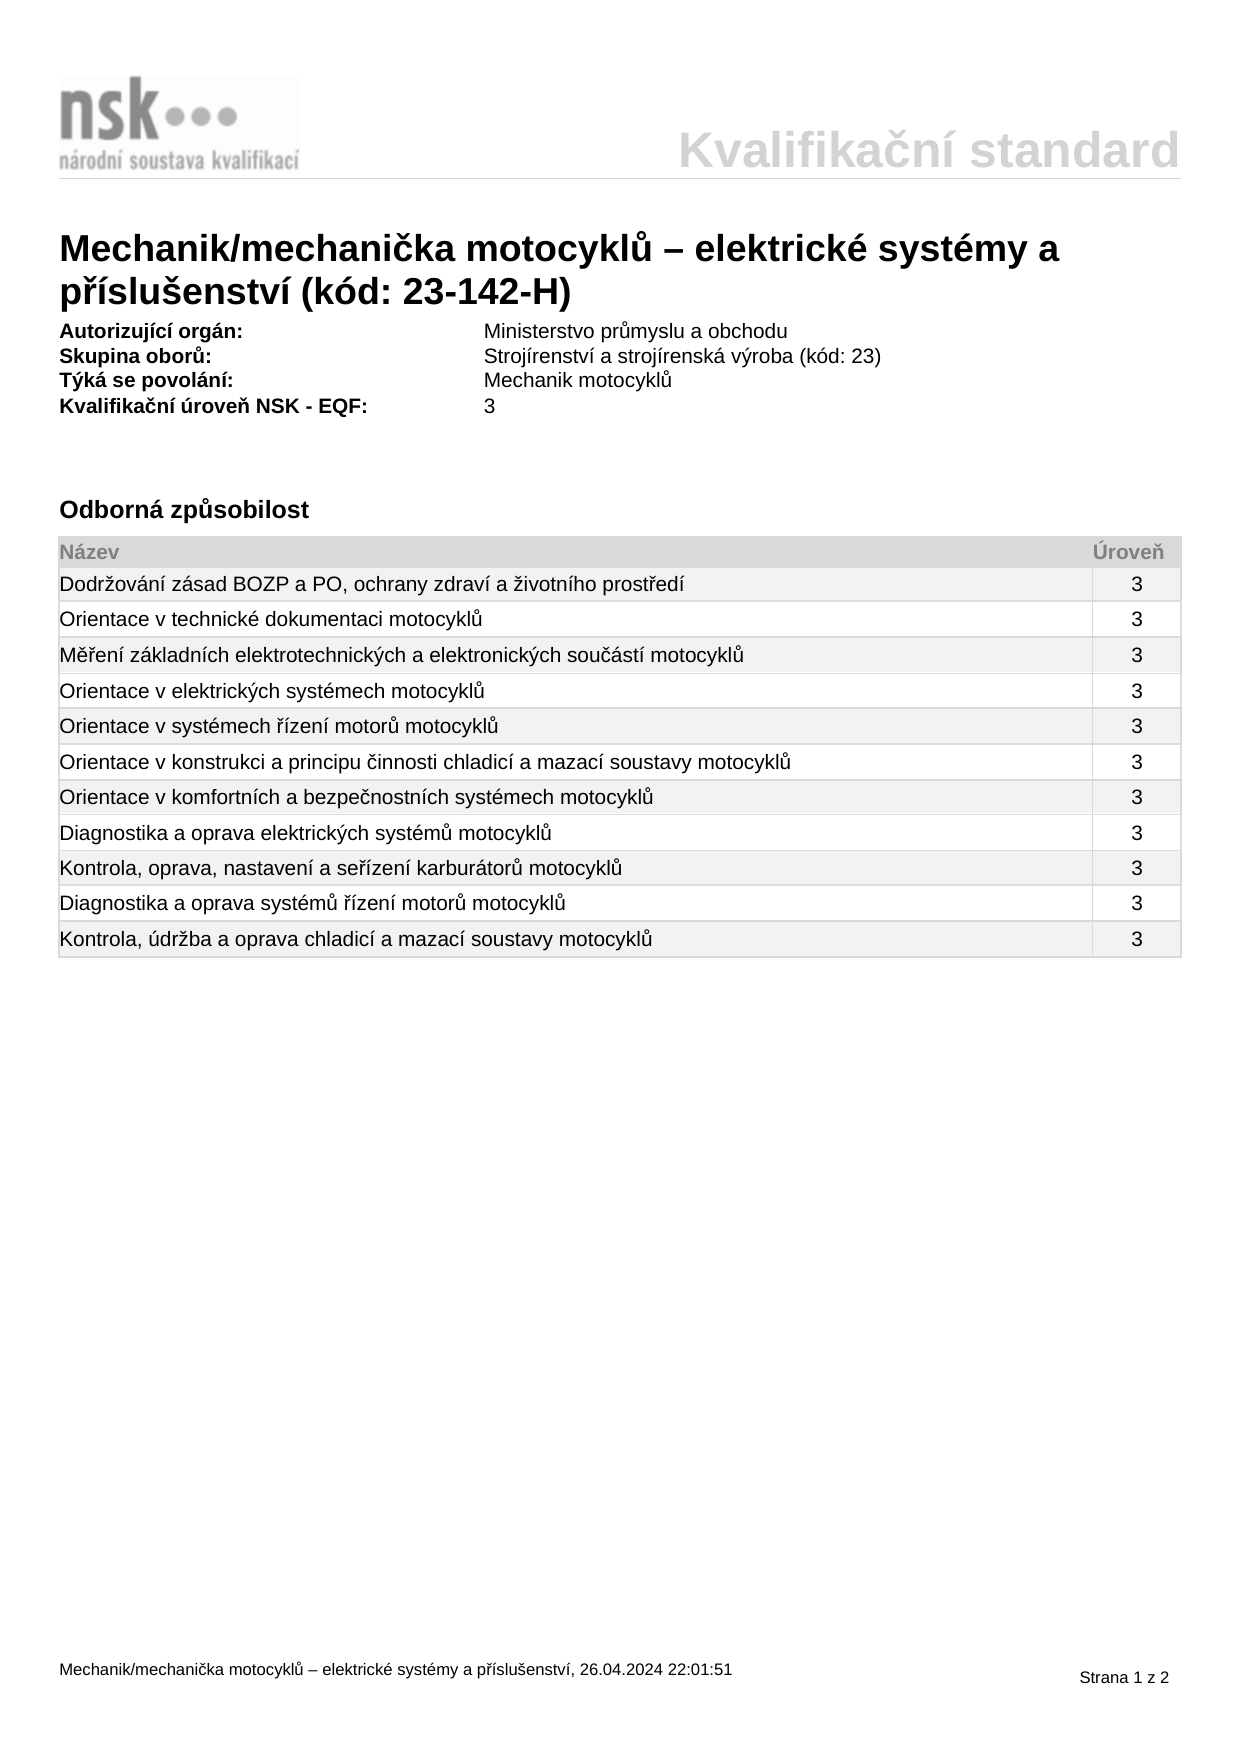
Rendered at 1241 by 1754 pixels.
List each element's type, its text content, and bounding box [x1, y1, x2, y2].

table_cell Autorizující orgán: [59, 319, 483, 343]
table_cell [59, 179, 1181, 196]
table_cell [1093, 524, 1169, 536]
table_cell [484, 313, 620, 319]
table_cell [626, 313, 862, 319]
table_cell [862, 313, 1093, 319]
table_cell [59, 524, 483, 536]
table_cell [626, 196, 862, 224]
table_cell Mechanik motocyklů [484, 368, 1181, 393]
table_cell Strana 1 z 2 [862, 1660, 1169, 1696]
table_cell 3 [1093, 886, 1180, 920]
table_cell [1169, 196, 1181, 224]
table_cell [1093, 958, 1169, 1256]
table_cell 3 [1093, 851, 1180, 884]
table_cell Orientace v konstrukci a principu činnosti chladicí a mazací soustavy motocyklů [60, 745, 1092, 779]
table_cell Diagnostika a oprava elektrických systémů motocyklů [60, 815, 1092, 849]
table_cell [59, 1256, 483, 1459]
table_cell Název [60, 538, 1092, 566]
table_cell [626, 418, 862, 489]
table_cell 3 [1093, 922, 1180, 956]
table_cell Orientace v technické dokumentaci motocyklů [60, 602, 1092, 636]
table_cell [484, 1256, 620, 1459]
table_cell [862, 524, 1093, 536]
picture [58, 59, 621, 172]
table_cell Orientace v komfortních a bezpečnostních systémech motocyklů [60, 781, 1092, 813]
table_cell Orientace v elektrických systémech motocyklů [60, 674, 1092, 707]
table_cell [1169, 1256, 1181, 1459]
table_cell [862, 1459, 1093, 1660]
table_cell [626, 1459, 862, 1660]
table_cell Úroveň [1093, 538, 1180, 566]
table_cell [59, 418, 483, 489]
table_cell [1169, 418, 1181, 489]
table_cell [626, 524, 862, 536]
table_cell [484, 1459, 620, 1660]
table_cell [620, 958, 626, 1256]
table_cell [626, 958, 862, 1256]
table_cell 3 [1093, 674, 1180, 707]
table_cell [862, 1256, 1093, 1459]
table_cell Týká se povolání: [59, 368, 483, 392]
table_cell 3 [1093, 602, 1180, 636]
table_cell Strojírenství a strojírenská výroba (kód: 23) [484, 344, 1181, 368]
table_cell Mechanik/mechanička motocyklů – elektrické systémy a příslušenství (kód: 23-142-H) [59, 224, 1181, 313]
table_cell [862, 196, 1093, 224]
table_cell [620, 1459, 626, 1660]
table_cell 3 [1093, 638, 1180, 672]
table_cell [620, 196, 626, 224]
table_cell [626, 1256, 862, 1459]
table_cell [1093, 418, 1169, 489]
table_cell Mechanik/mechanička motocyklů – elektrické systémy a příslušenství, 26.04.2024 22:01:51 [59, 1660, 862, 1696]
table_cell [59, 196, 483, 224]
table_cell [484, 958, 620, 1256]
table_cell 3 [1093, 745, 1180, 779]
table_cell [484, 418, 620, 489]
table_cell Měření základních elektrotechnických a elektronických součástí motocyklů [60, 638, 1092, 672]
table_cell [620, 524, 626, 536]
table_cell Kvalifikační úroveň NSK - EQF: [59, 394, 483, 417]
table_cell [1169, 524, 1181, 536]
table_cell [59, 313, 483, 319]
table_cell 3 [1093, 781, 1180, 813]
table_cell [484, 172, 620, 178]
table_cell Odborná způsobilost [59, 490, 1181, 524]
table_cell [59, 1459, 483, 1660]
table_cell [484, 524, 620, 536]
table_cell [1169, 1459, 1181, 1660]
table_cell Diagnostika a oprava systémů řízení motorů motocyklů [60, 886, 1092, 920]
table_header [621, 59, 626, 172]
table_cell [1093, 313, 1169, 319]
table_cell 3 [1093, 815, 1180, 849]
table_cell [1169, 958, 1181, 1256]
table_cell Kontrola, údržba a oprava chladicí a mazací soustavy motocyklů [60, 922, 1092, 956]
table_cell [862, 418, 1093, 489]
table_cell [862, 958, 1093, 1256]
table_header Kvalifikační standard [626, 59, 1181, 178]
table_cell 3 [484, 394, 1181, 417]
table_cell 3 [1093, 568, 1180, 600]
table_cell [620, 1256, 626, 1459]
table_cell [620, 418, 626, 489]
table_cell Kontrola, oprava, nastavení a seřízení karburátorů motocyklů [60, 851, 1092, 884]
table_cell [1093, 1459, 1169, 1660]
table_cell [59, 172, 483, 178]
table_cell Skupina oborů: [59, 344, 483, 368]
table_cell [1169, 313, 1181, 319]
table_cell [1169, 1660, 1181, 1696]
table_cell 3 [1093, 709, 1180, 743]
table_cell [1093, 196, 1169, 224]
table_cell Dodržování zásad BOZP a PO, ochrany zdraví a životního prostředí [60, 568, 1092, 600]
table_cell [1093, 1256, 1169, 1459]
table_cell Ministerstvo průmyslu a obchodu [484, 319, 1181, 344]
table_cell Orientace v systémech řízení motorů motocyklů [60, 709, 1092, 743]
table_cell [484, 196, 620, 224]
table_cell [59, 958, 483, 1256]
